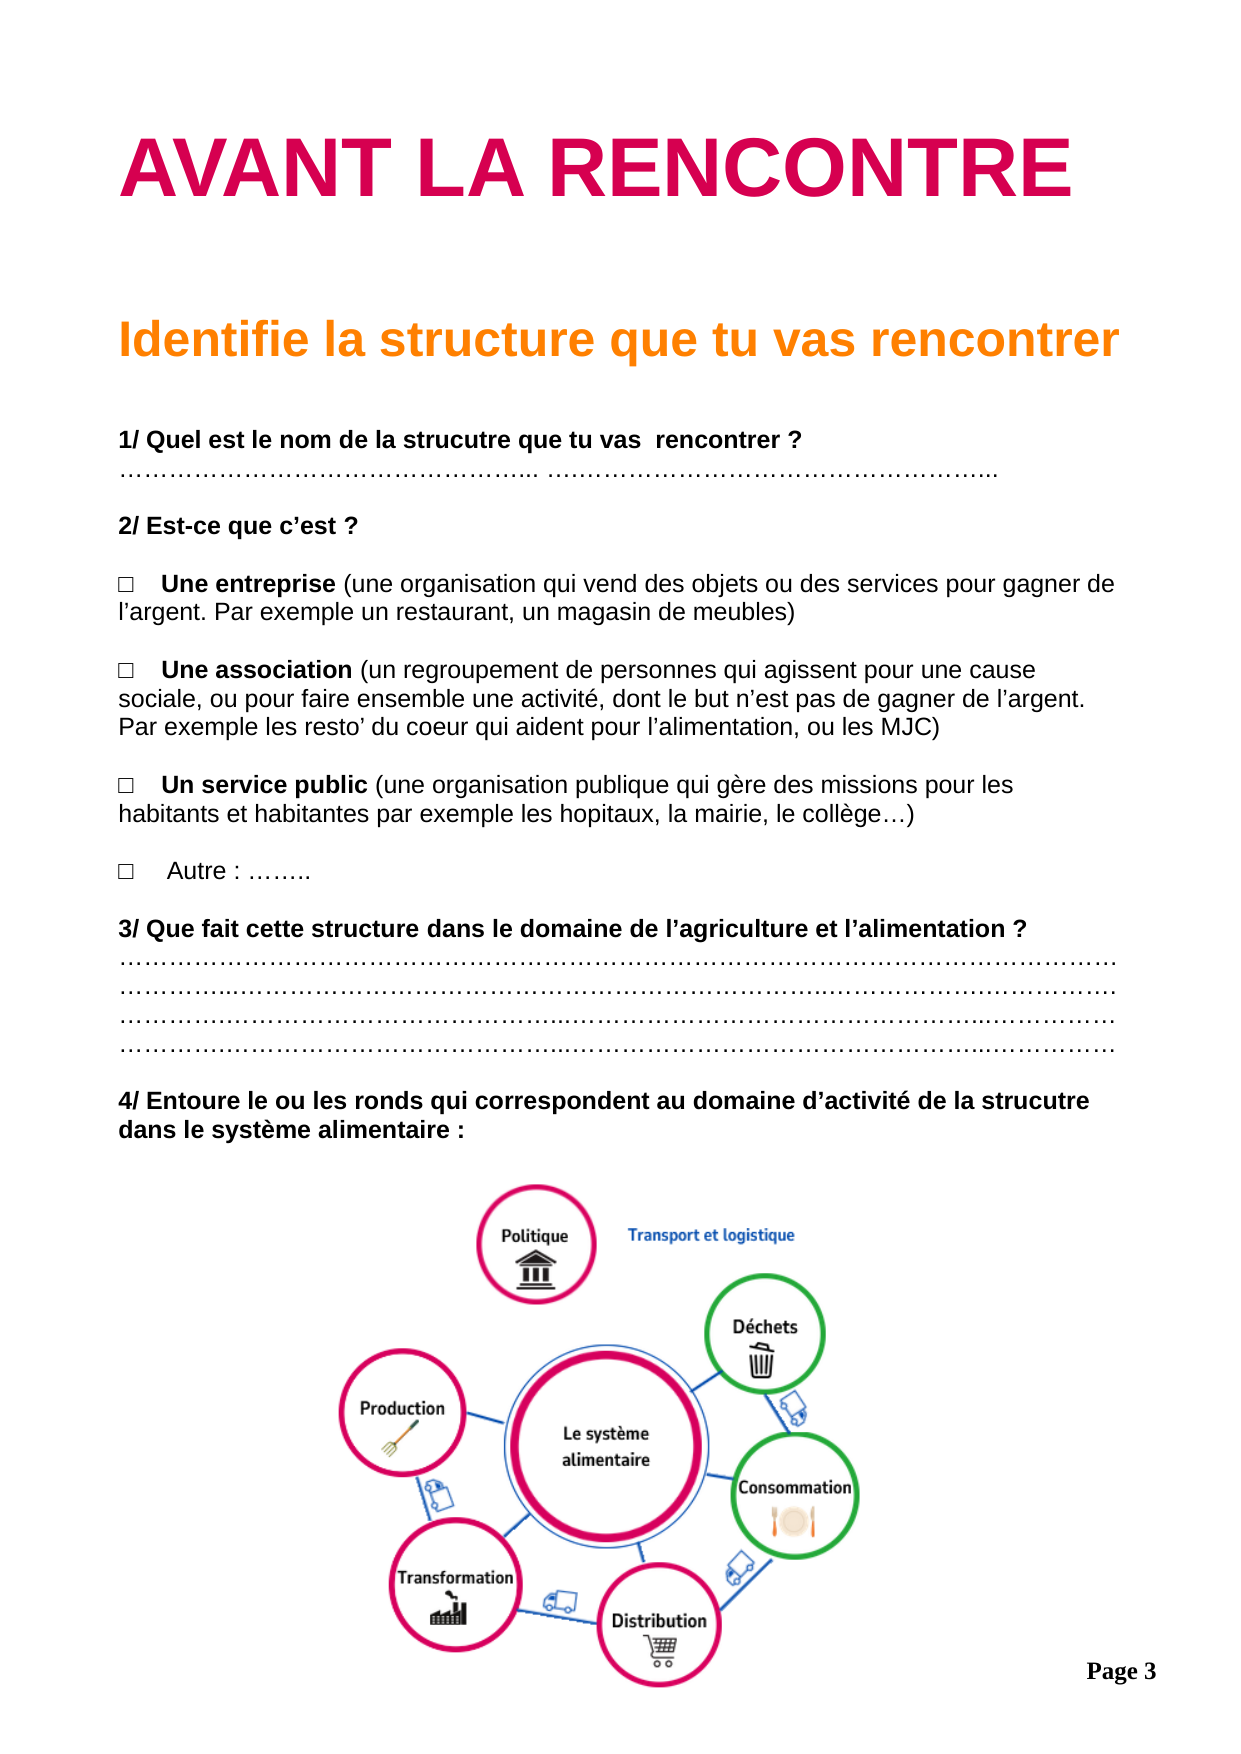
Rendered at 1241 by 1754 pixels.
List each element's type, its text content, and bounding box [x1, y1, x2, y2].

text ………….…………………………………...…………………………………………...…………… [118, 1000, 1122, 1028]
text 3/ Que fait cette structure dans le domaine de l’agriculture et l’alimentation ? [118, 913, 1122, 942]
text □ Un service public (une organisation publique qui gère des missions pour les habitants et habitantes par exemple les hopitaux, la mairie, le collège…) [118, 770, 1122, 827]
text …………………………………………... ….…………………………………………... [118, 453, 1122, 482]
text Identifie la structure que tu vas rencontrer [118, 310, 1122, 367]
text AVANT LA RENCONTRE [118, 118, 1122, 214]
text 4/ Entoure le ou les ronds qui correspondent au domaine d’activité de la strucutre dans le système alimentaire : [118, 1086, 1122, 1143]
text □ Une association (un regroupement de personnes qui agissent pour une cause sociale, ou pour faire ensemble une activité, dont le but n’est pas de gagner de l’argent. Par exemple les resto’ du coeur qui aident pour l’alimentation, ou les MJC) [118, 655, 1122, 741]
text 1/ Quel est le nom de la strucutre que tu vas rencontrer ? [118, 425, 1122, 453]
text ……………………………………………………………………………………………………………………...……………………………………………………………..……………….……………. [118, 942, 1122, 1000]
text 2/ Est-ce que c’est ? [118, 511, 1122, 540]
text □ Une entreprise (une organisation qui vend des objets ou des services pour gagner de l’argent. Par exemple un restaurant, un magasin de meubles) [118, 568, 1122, 626]
picture [285, 1172, 901, 1725]
text □ Autre : …….. [118, 856, 1122, 885]
text ………….…………………………………...…………………………………………...…………… [118, 1028, 1122, 1057]
